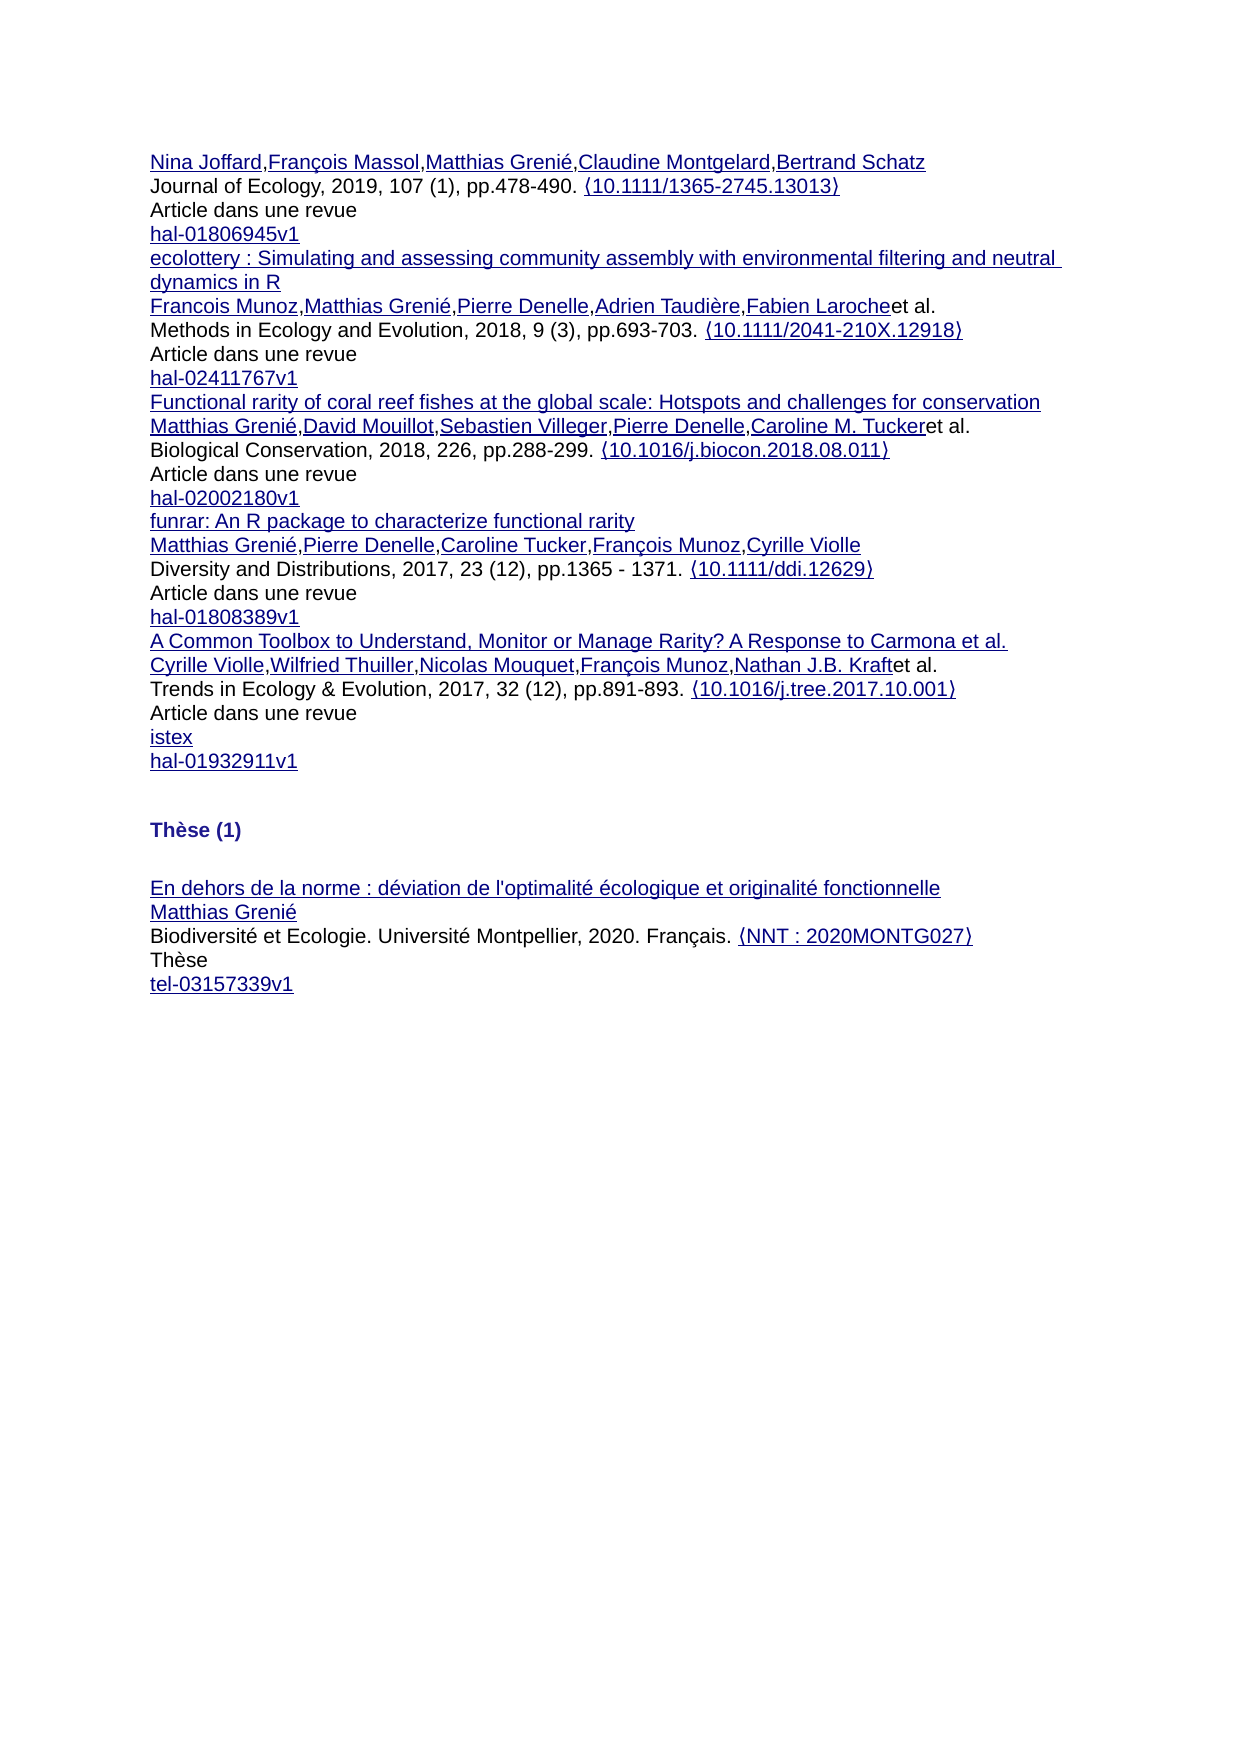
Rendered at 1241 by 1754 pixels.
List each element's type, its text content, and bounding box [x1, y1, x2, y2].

table_cell Functional rarity of coral reef fishes at the global scale: Hotspots and challenges for conservation Matthias Grenié,David Mouillot,Sebastien Villeger,Pierre Denelle,Caroline M. Tuckeret al. Biological Conservation, 2018, 226, pp.288-299. ⟨10.1016/j.biocon.2018.08.011⟩ Article dans une revue hal-02002180v1 [150, 390, 1090, 509]
subtitle Thèse (1) [150, 818, 1090, 842]
table_cell A Common Toolbox to Understand, Monitor or Manage Rarity? A Response to Carmona et al. Cyrille Violle,Wilfried Thuiller,Nicolas Mouquet,François Munoz,Nathan J.B. Kraftet al. Trends in Ecology & Evolution, 2017, 32 (12), pp.891-893. ⟨10.1016/j.tree.2017.10.001⟩ Article dans une revue istex hal-01932911v1 [150, 629, 1090, 773]
table_header En dehors de la norme : déviation de l'optimalité écologique et originalité fonctionnelle Matthias Grenié Biodiversité et Ecologie. Université Montpellier, 2020. Français. ⟨NNT : 2020MONTG027⟩ Thèse tel-03157339v1 [150, 876, 1090, 996]
table_cell ecolottery : Simulating and assessing community assembly with environmental filtering and neutral dynamics in R Francois Munoz,Matthias Grenié,Pierre Denelle,Adrien Taudière,Fabien Larocheet al. Methods in Ecology and Evolution, 2018, 9 (3), pp.693-703. ⟨10.1111/2041-210X.12918⟩ Article dans une revue hal-02411767v1 [150, 246, 1090, 389]
table_cell funrar: An R package to characterize functional rarity Matthias Grenié,Pierre Denelle,Caroline Tucker,François Munoz,Cyrille Violle Diversity and Distributions, 2017, 23 (12), pp.1365 - 1371. ⟨10.1111/ddi.12629⟩ Article dans une revue hal-01808389v1 [150, 509, 1090, 629]
table_cell Nina Joffard,François Massol,Matthias Grenié,Claudine Montgelard,Bertrand Schatz Journal of Ecology, 2019, 107 (1), pp.478-490. ⟨10.1111/1365-2745.13013⟩ Article dans une revue hal-01806945v1 [150, 150, 1090, 246]
